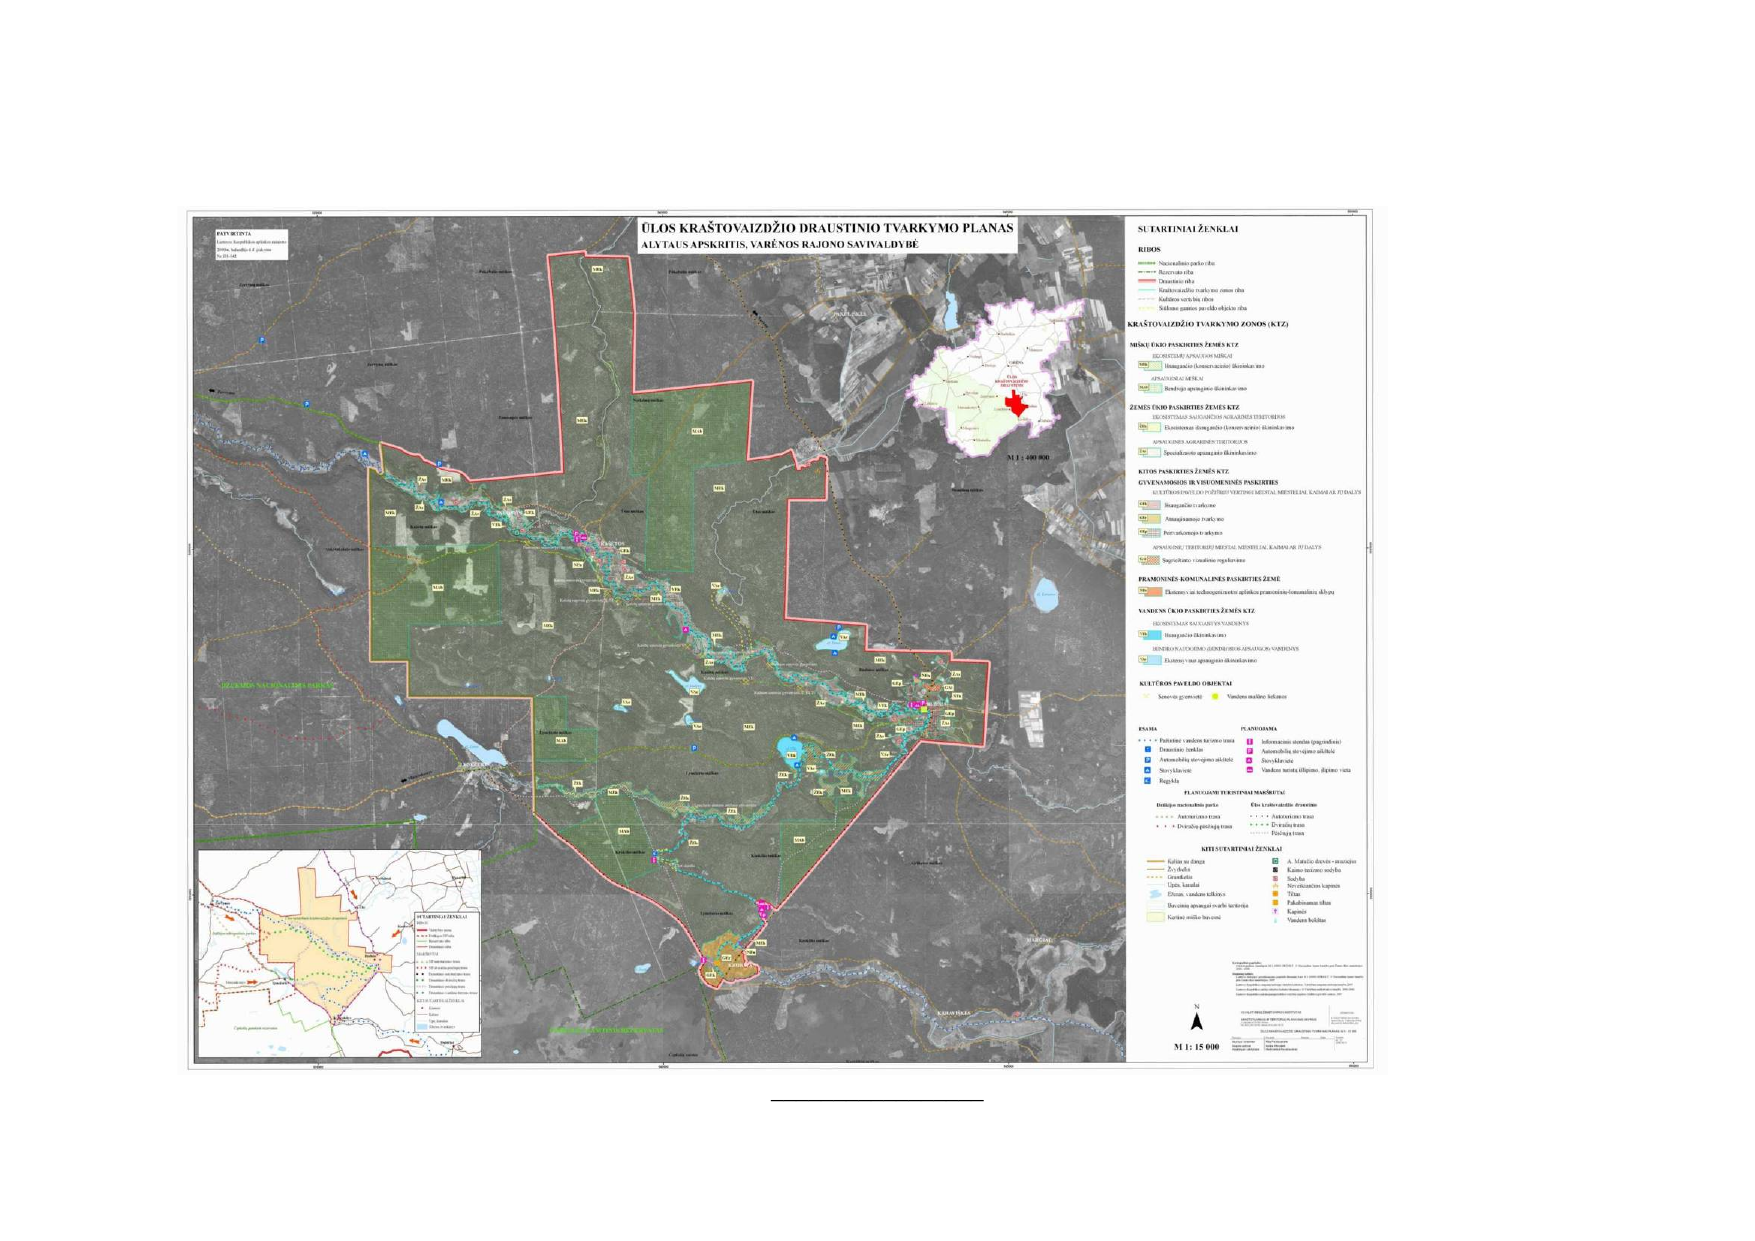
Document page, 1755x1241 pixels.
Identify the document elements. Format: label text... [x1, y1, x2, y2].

text _________________ [118, 1075, 1636, 1103]
